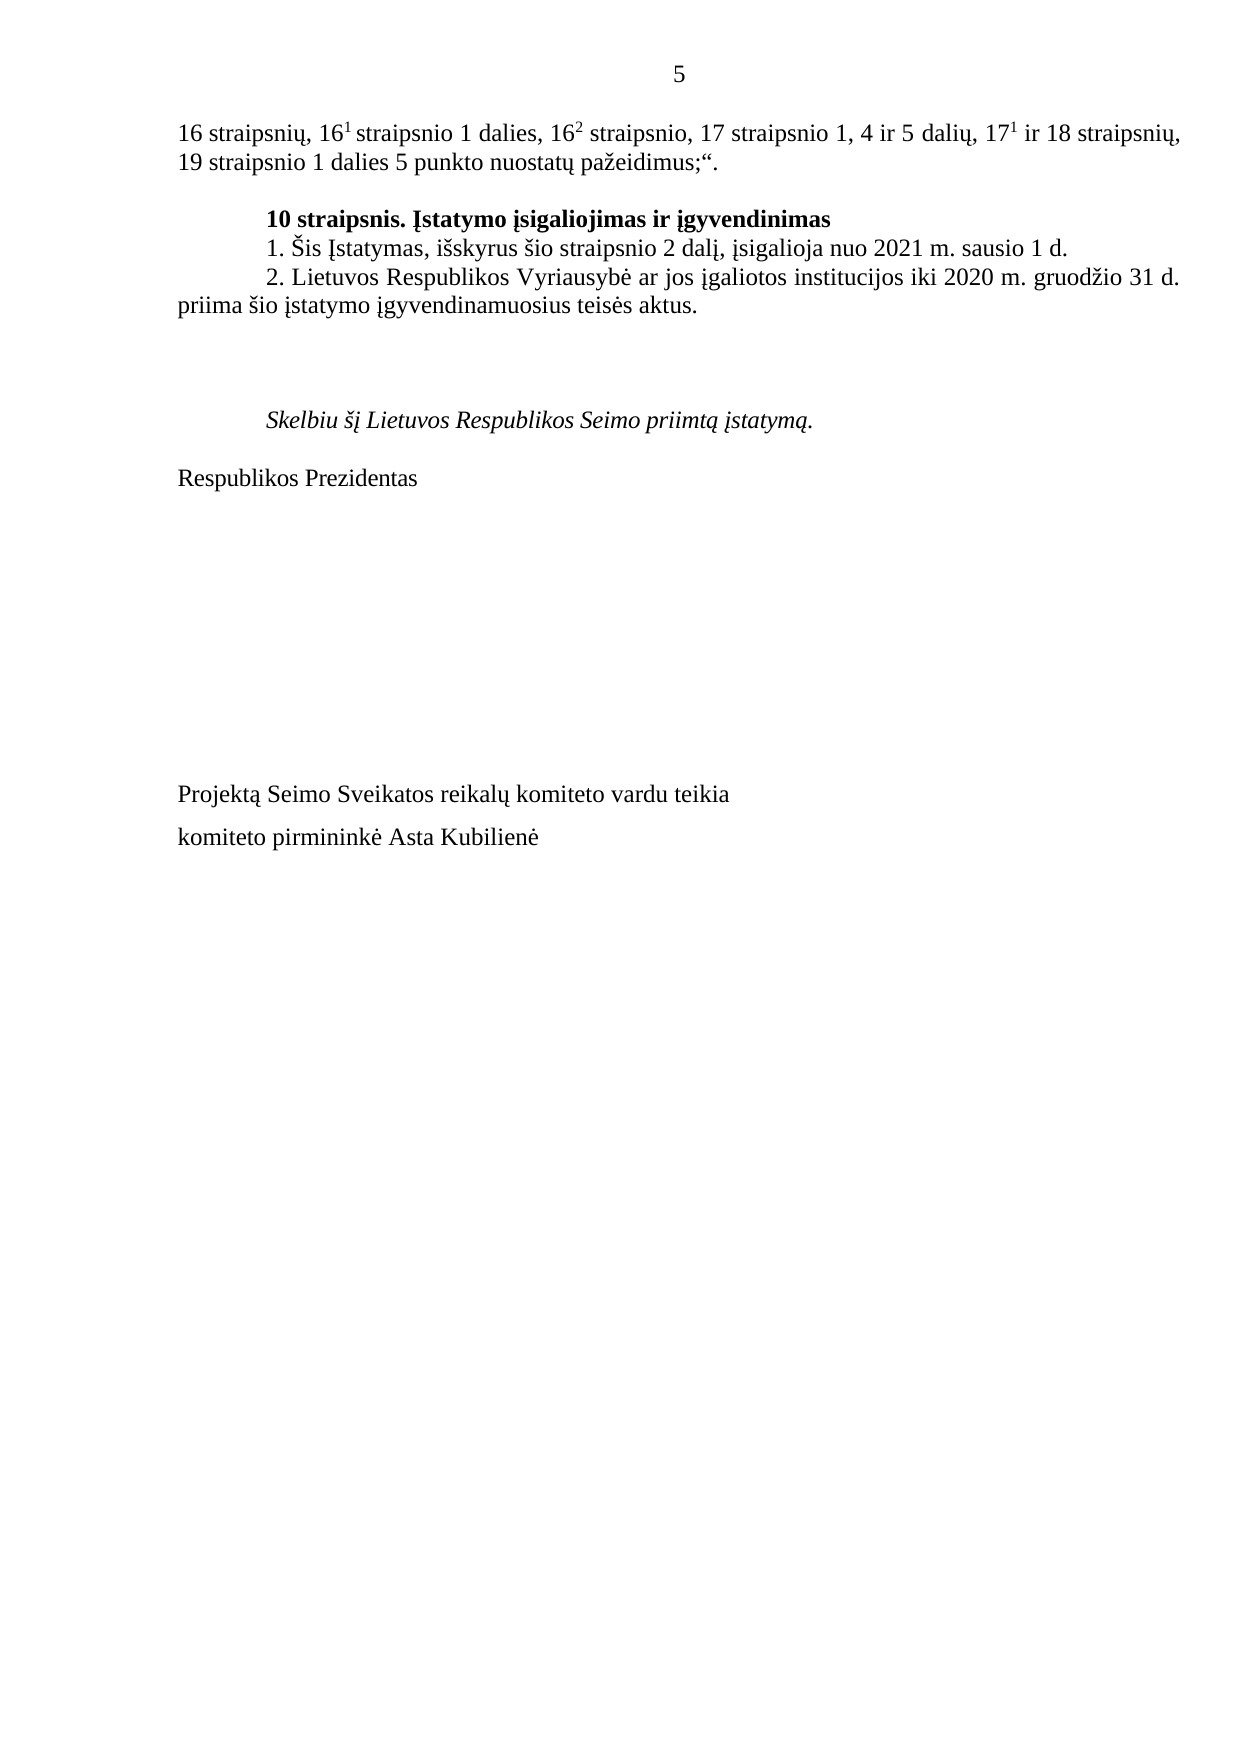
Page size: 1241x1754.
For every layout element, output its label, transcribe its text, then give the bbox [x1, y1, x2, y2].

text Skelbiu šį Lietuvos Respublikos Seimo priimtą įstatymą. [177, 406, 1181, 434]
text 2. Lietuvos Respublikos Vyriausybė ar jos įgaliotos institucijos iki 2020 m. gruodžio 31 d. priima šio įstatymo įgyvendinamuosius teisės aktus. [177, 262, 1181, 319]
text komiteto pirmininkė Asta Kubilienė [177, 822, 1181, 851]
text Projektą Seimo Sveikatos reikalų komiteto vardu teikia [177, 779, 1181, 808]
text 1. Šis Įstatymas, išskyrus šio straipsnio 2 dalį, įsigalioja nuo 2021 m. sausio 1 d. [177, 233, 1181, 262]
text Respublikos Prezidentas [177, 463, 1181, 492]
text 10 straipsnis. Įstatymo įsigaliojimas ir įgyvendinimas [177, 204, 1181, 233]
text 16 straipsnių, 161 straipsnio 1 dalies, 162 straipsnio, 17 straipsnio 1, 4 ir 5 dalių, 171 ir 18 straipsnių, 19 straipsnio 1 dalies 5 punkto nuostatų pažeidimus;“. [177, 118, 1181, 176]
